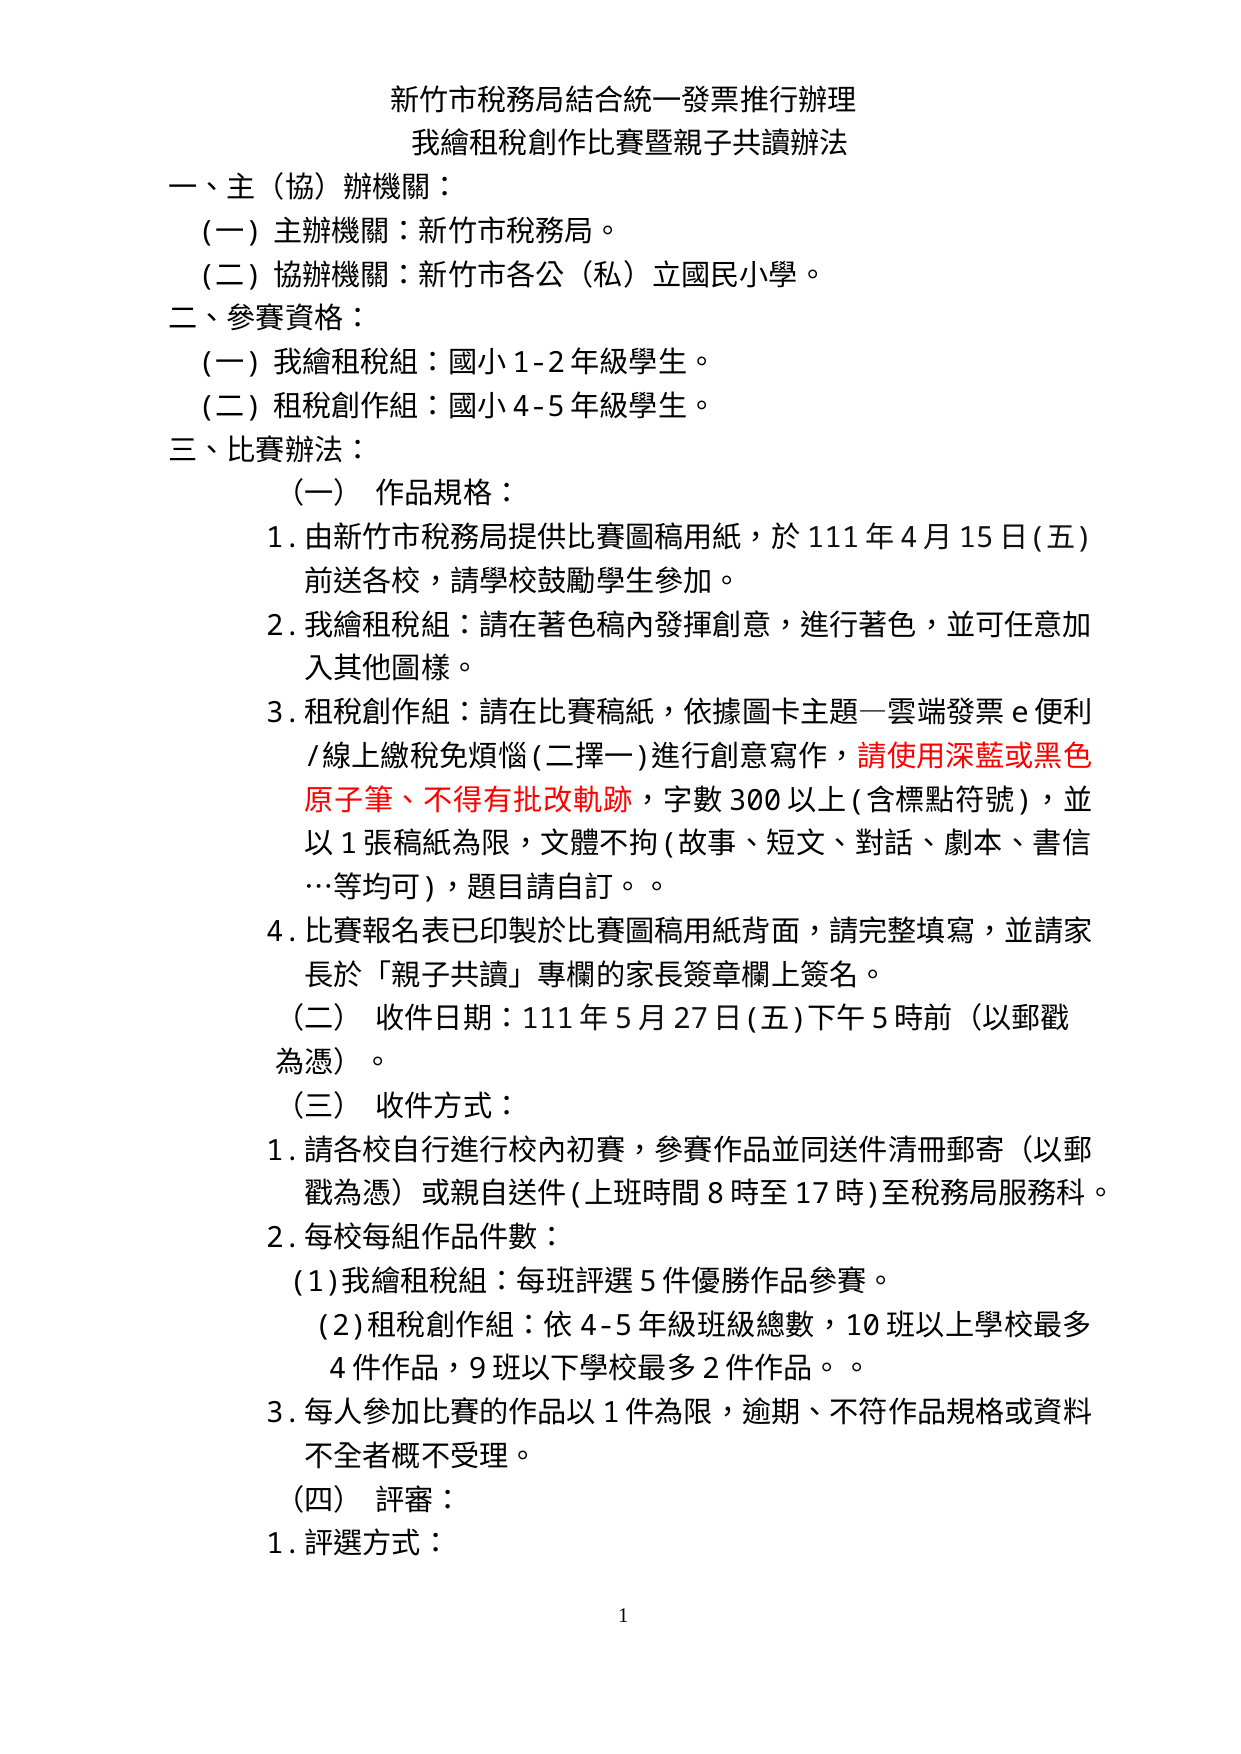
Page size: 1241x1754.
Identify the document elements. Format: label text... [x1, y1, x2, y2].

list 由新竹市稅務局提供比賽圖稿用紙，於111年4月15日(五)前送各校，請學校鼓勵學生參加。 [266, 512, 1093, 600]
list 每人參加比賽的作品以1件為限，逾期、不符作品規格或資料不全者概不受理。 [266, 1387, 1093, 1475]
list 收件方式： [275, 1081, 1093, 1125]
list 比賽報名表已印製於比賽圖稿用紙背面，請完整填寫，並請家長於「親子共讀」專欄的家長簽章欄上簽名。 [266, 906, 1093, 994]
list 參賽資格： [168, 294, 1093, 337]
text (1)我繪租稅組：每班評選5件優勝作品參賽。 [272, 1256, 1093, 1300]
list 作品規格： [275, 469, 1093, 512]
list 主辦機關：新竹市稅務局。 [198, 206, 1093, 250]
text 新竹市稅務局結合統一發票推行辦理 [153, 75, 1093, 119]
text 我繪租稅創作比賽暨親子共讀辦法 [152, 119, 1108, 162]
list 主（協）辦機關： [168, 162, 1093, 206]
text (2)租稅創作組：依4-5年級班級總數，10班以上學校最多4件作品，9班以下學校最多2件作品。。 [153, 1300, 1093, 1387]
list 每校每組作品件數： [266, 1212, 1093, 1256]
list 請各校自行進行校內初賽，參賽作品並同送件清冊郵寄（以郵戳為憑）或親自送件(上班時間8時至17時)至稅務局服務科。 [266, 1125, 1093, 1212]
list 租稅創作組：請在比賽稿紙，依據圖卡主題—雲端發票e便利/線上繳稅免煩惱(二擇一)進行創意寫作，請使用深藍或黑色原子筆、不得有批改軌跡，字數300以上(含標點符號)，並以1張稿紙為限，文體不拘(故事、短文、對話、劇本、書信…等均可)，題目請自訂。。 [266, 687, 1093, 906]
list 評審： [275, 1475, 1093, 1519]
list 我繪租稅組：國小1-2年級學生。 [198, 337, 1093, 381]
list 評選方式： [266, 1519, 1093, 1562]
list 我繪租稅組：請在著色稿內發揮創意，進行著色，並可任意加入其他圖樣。 [266, 600, 1093, 687]
list 比賽辦法： [168, 425, 1093, 469]
list 租稅創作組：國小4-5年級學生。 [198, 381, 1093, 425]
list 協辦機關：新竹市各公（私）立國民小學。 [198, 250, 1093, 294]
list 收件日期：111年5月27日(五)下午5時前（以郵戳為憑）。 [275, 994, 1093, 1081]
